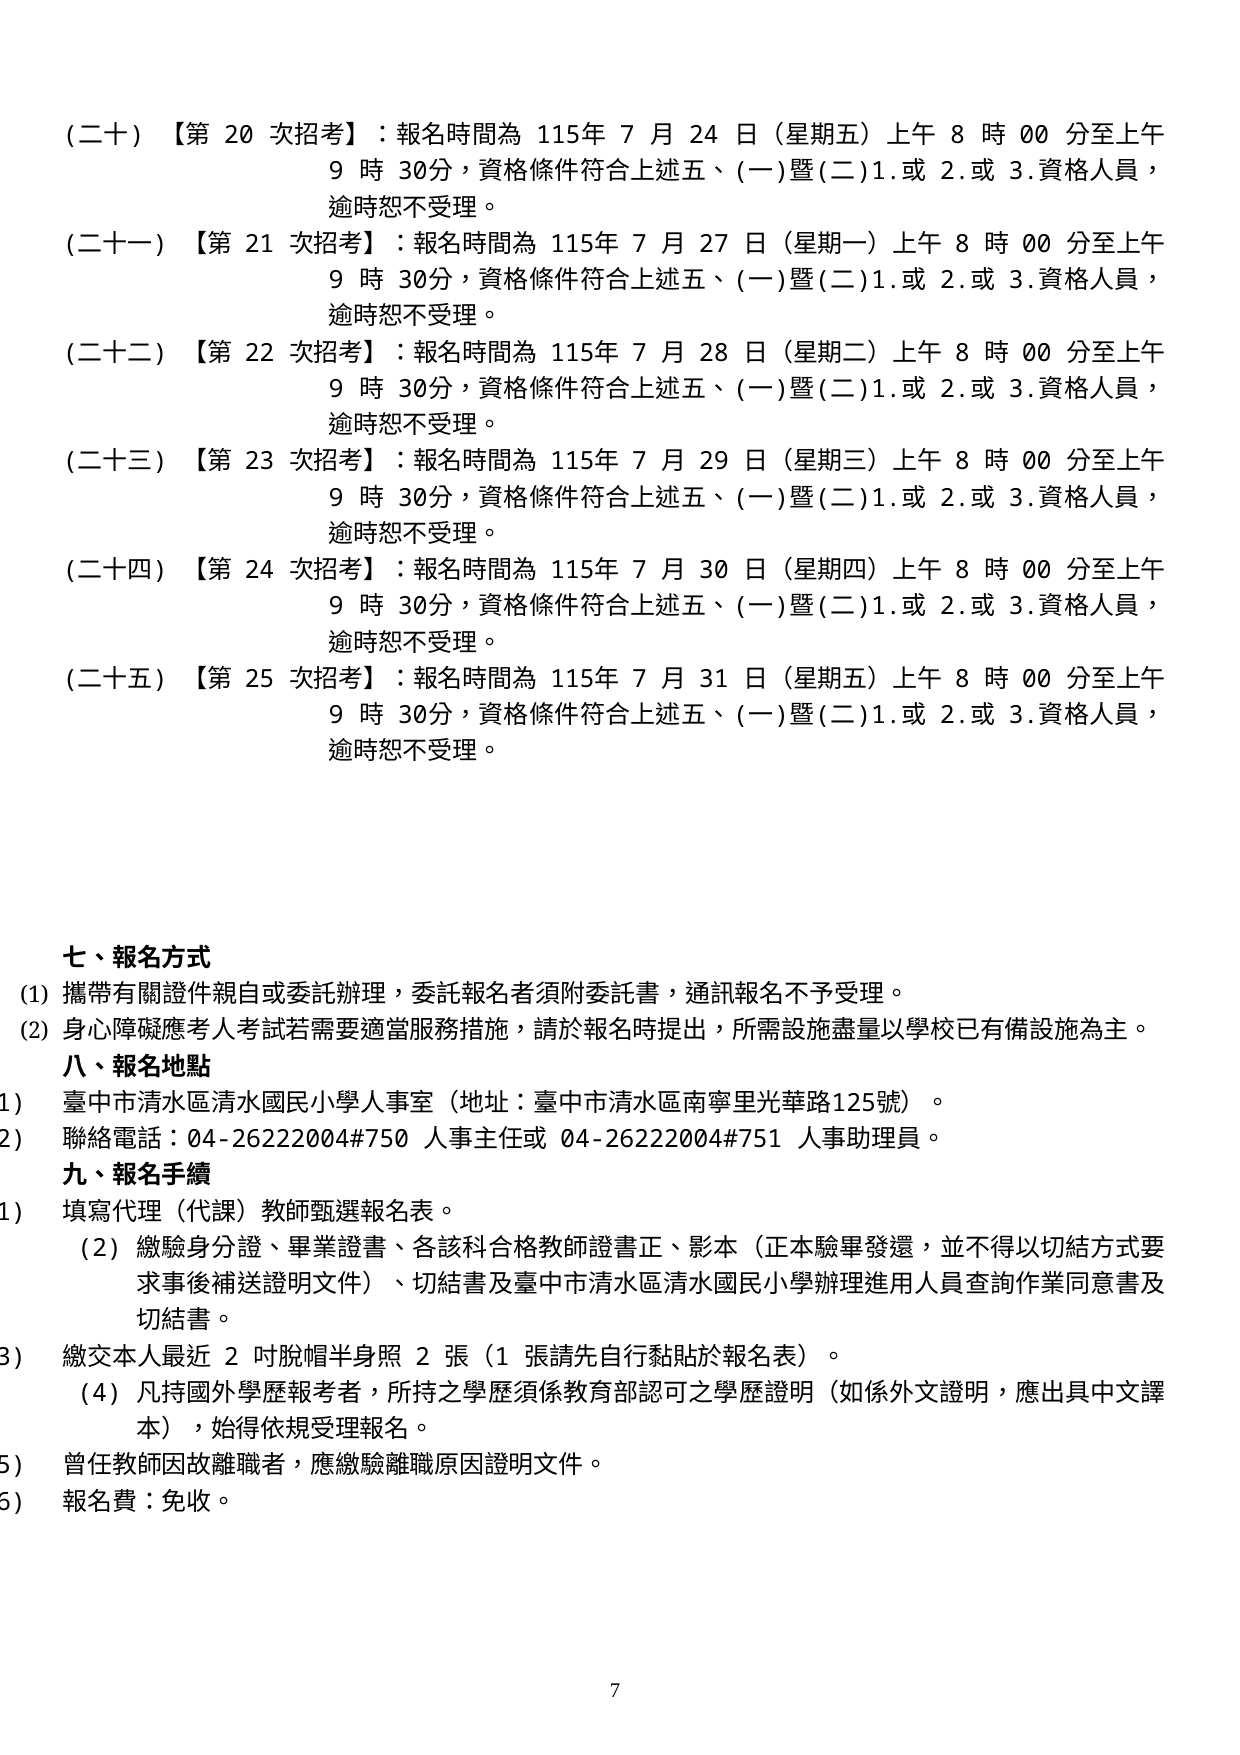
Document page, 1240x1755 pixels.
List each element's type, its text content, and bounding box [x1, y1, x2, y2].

list 曾任教師因故離職者，應繳驗離職原因證明文件。 [26, 1445, 1167, 1481]
text (二十四) 【第 24 次招考】：報名時間為 115年 7 月 30 日（星期四）上午 8 時 00 分至上午 9 時 30分，資格條件符合上述五、(一)暨(二)1.或 2.或 3.資格人員，逾時恕不受理。 [63, 549, 1167, 658]
text (二十三) 【第 23 次招考】：報名時間為 115年 7 月 29 日（星期三）上午 8 時 00 分至上午 9 時 30分，資格條件符合上述五、(一)暨(二)1.或 2.或 3.資格人員，逾時恕不受理。 [63, 441, 1167, 549]
list 攜帶有關證件親自或委託辦理，委託報名者須附委託書，通訊報名不予受理。 [49, 974, 1167, 1010]
text 八、報名地點 [62, 1046, 1167, 1082]
list 繳驗身分證、畢業證書、各該科合格教師證書正、影本（正本驗畢發還，並不得以切結方式要求事後補送證明文件）、切結書及臺中市清水區清水國民小學辦理進用人員查詢作業同意書及切結書。 [122, 1227, 1167, 1336]
list 臺中市清水區清水國民小學人事室（地址：臺中市清水區南寧里光華路125號）。 [26, 1082, 1167, 1119]
text (二十二) 【第 22 次招考】：報名時間為 115年 7 月 28 日（星期二）上午 8 時 00 分至上午 9 時 30分，資格條件符合上述五、(一)暨(二)1.或 2.或 3.資格人員，逾時恕不受理。 [63, 332, 1167, 441]
text 七、報名方式 [62, 937, 1167, 974]
list 繳交本人最近 2 吋脫帽半身照 2 張（1 張請先自行黏貼於報名表）。 [26, 1336, 1167, 1372]
list 填寫代理（代課）教師甄選報名表。 [26, 1191, 1167, 1227]
text (二十) 【第 20 次招考】：報名時間為 115年 7 月 24 日（星期五）上午 8 時 00 分至上午 9 時 30分，資格條件符合上述五、(一)暨(二)1.或 2.或 3.資格人員，逾時恕不受理。 [63, 114, 1167, 223]
list 聯絡電話：04-26222004#750 人事主任或 04-26222004#751 人事助理員。 [26, 1119, 1167, 1155]
text (二十五) 【第 25 次招考】：報名時間為 115年 7 月 31 日（星期五）上午 8 時 00 分至上午 9 時 30分，資格條件符合上述五、(一)暨(二)1.或 2.或 3.資格人員，逾時恕不受理。 [63, 658, 1167, 767]
list 報名費：免收。 [26, 1481, 1167, 1517]
text (二十一) 【第 21 次招考】：報名時間為 115年 7 月 27 日（星期一）上午 8 時 00 分至上午 9 時 30分，資格條件符合上述五、(一)暨(二)1.或 2.或 3.資格人員，逾時恕不受理。 [63, 223, 1167, 332]
list 身心障礙應考人考試若需要適當服務措施，請於報名時提出，所需設施盡量以學校已有備設施為主。 [49, 1010, 1167, 1046]
list 凡持國外學歷報考者，所持之學歷須係教育部認可之學歷證明（如係外文證明，應出具中文譯本），始得依規受理報名。 [122, 1372, 1167, 1445]
text 九、報名手續 [62, 1155, 1167, 1191]
